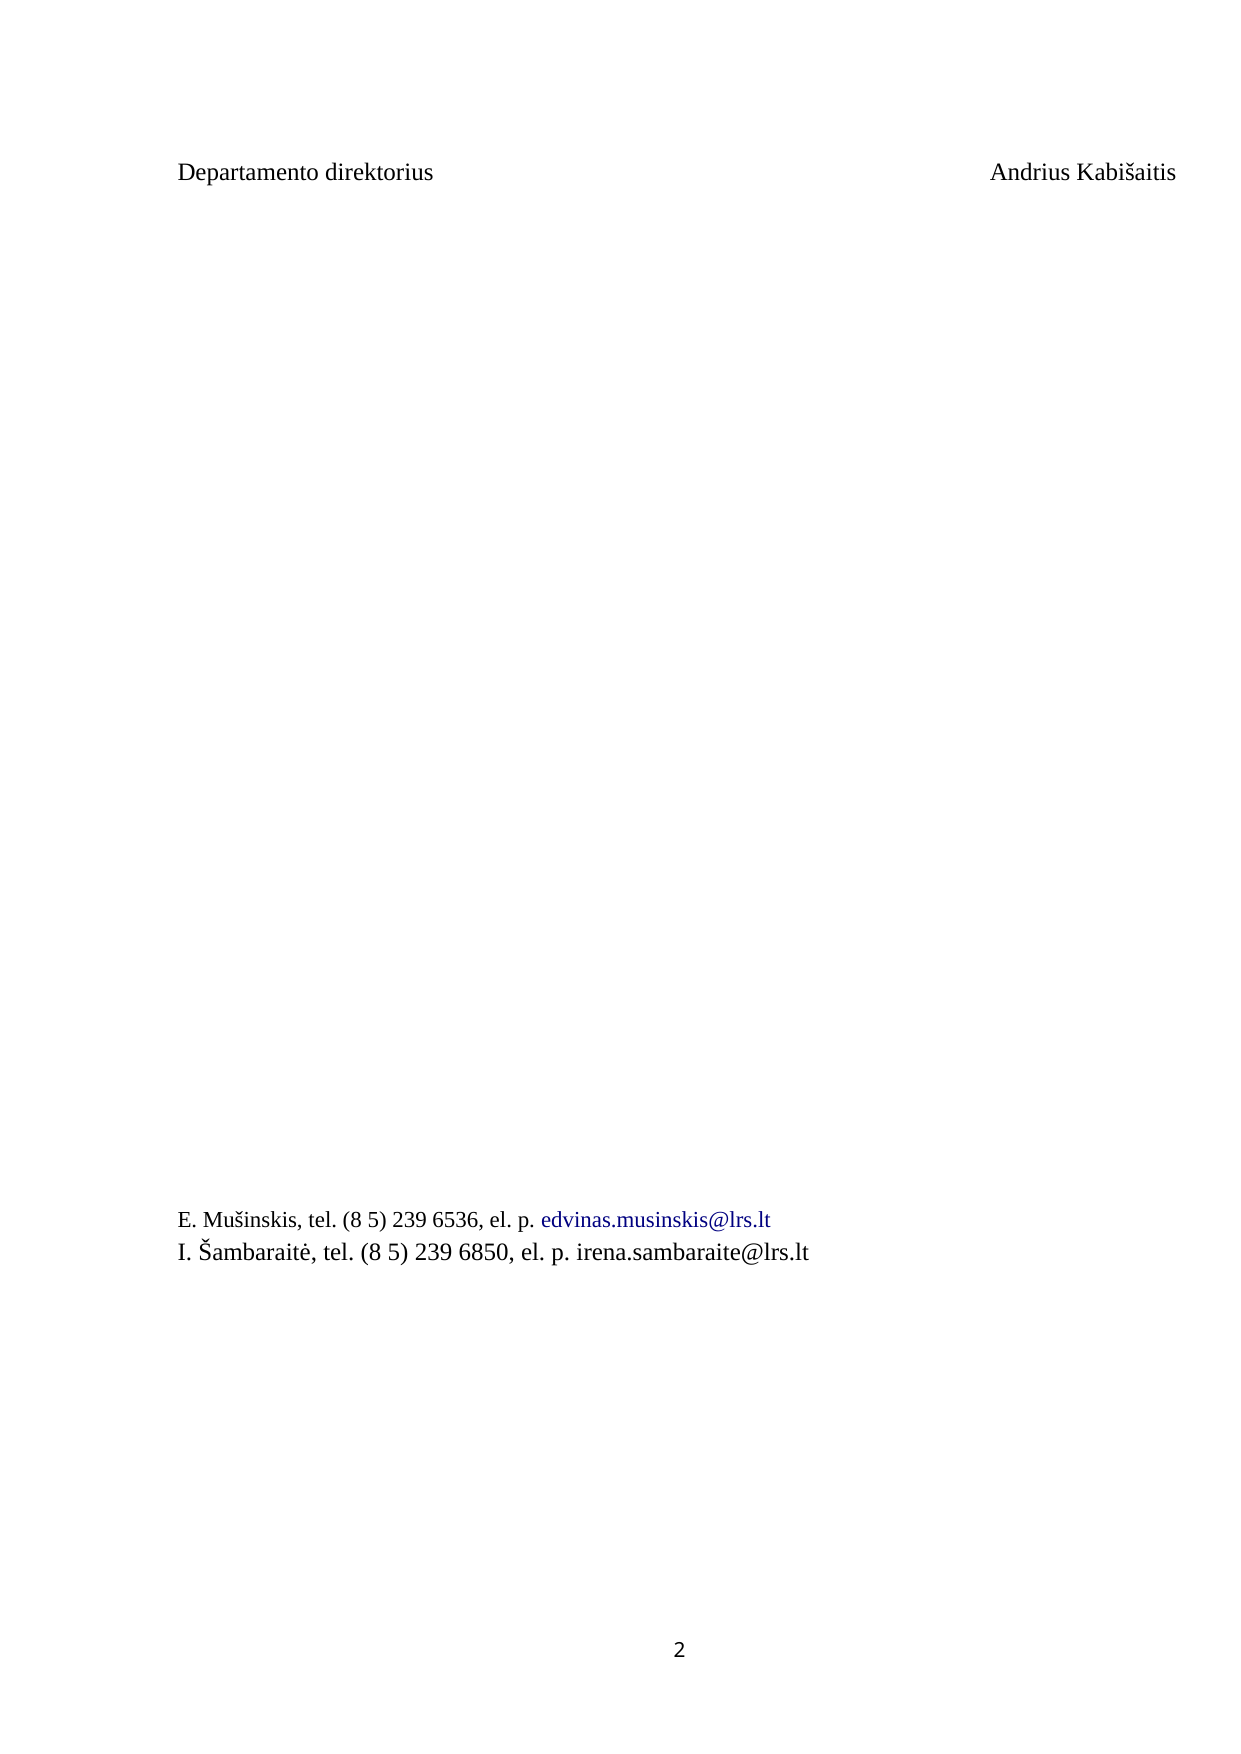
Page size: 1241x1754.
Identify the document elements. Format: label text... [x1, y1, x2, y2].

text E. Mušinskis, tel. (8 5) 239 6536, el. p. edvinas.musinskis@lrs.lt [177, 1206, 1181, 1233]
text I. Šambaraitė, tel. (8 5) 239 6850, el. p. irena.sambaraite@lrs.lt [177, 1237, 1181, 1265]
text Departamento direktorius Andrius Kabišaitis [177, 157, 1181, 186]
